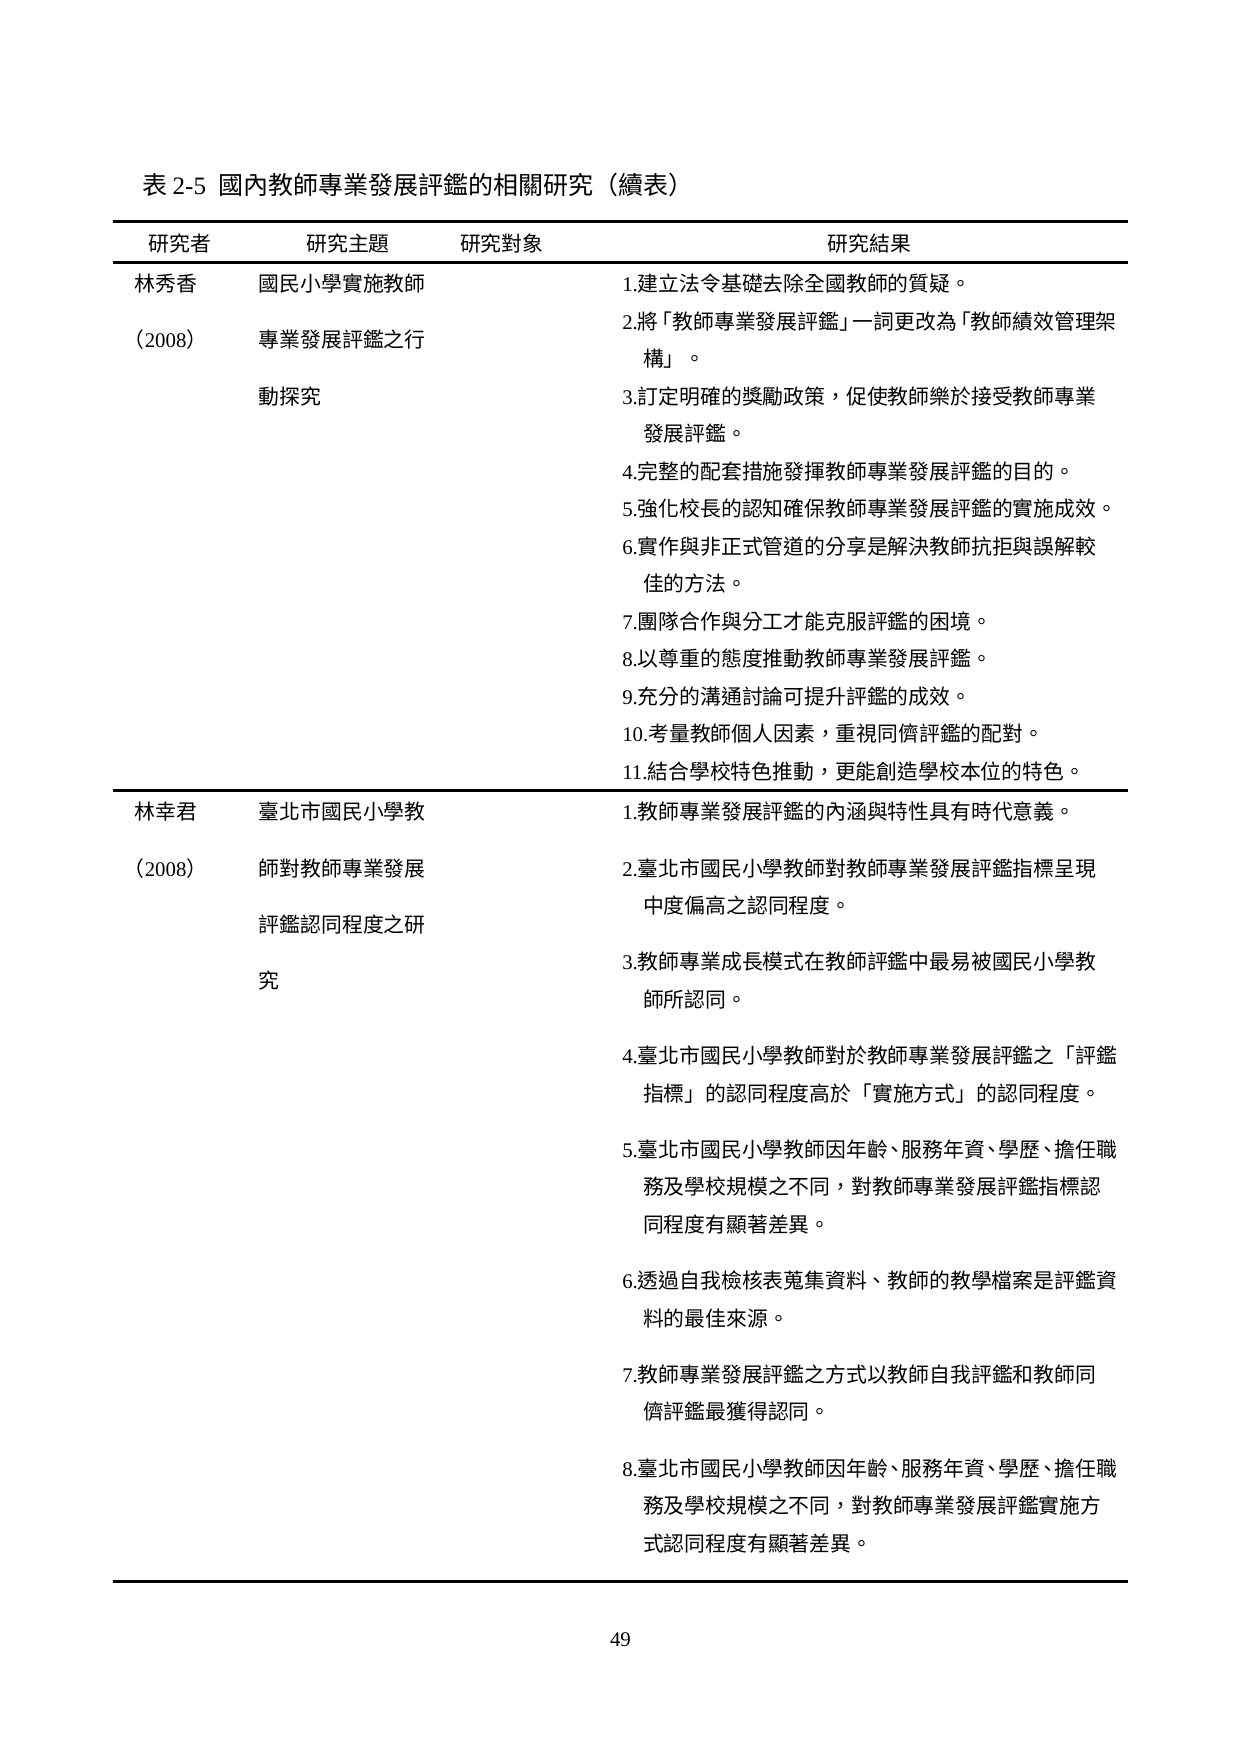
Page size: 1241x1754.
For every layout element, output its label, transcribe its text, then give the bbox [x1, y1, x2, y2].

table_cell 1.教師專業發展評鑑的內涵與特性具有時代意義。 2.臺北市國民小學教師對教師專業發展評鑑指標呈現中度偏高之認同程度。 3.教師專業成長模式在教師評鑑中最易被國民小學教師所認同。 4.臺北市國民小學教師對於教師專業發展評鑑之「評鑑指標」的認同程度高於「實施方式」的認同程度。 5.臺北市國民小學教師因年齡、服務年資、學歷、擔任職務及學校規模之不同，對教師專業發展評鑑指標認同程度有顯著差異。 6.透過自我檢核表蒐集資料、教師的教學檔案是評鑑資料的最佳來源。 7.教師專業發展評鑑之方式以教師自我評鑑和教師同儕評鑑最獲得認同。 8.臺北市國民小學教師因年齡、服務年資、學歷、擔任職務及學校規模之不同，對教師專業發展評鑑實施方式認同程度有顯著差異。 [611, 792, 1128, 1579]
table_cell [449, 264, 611, 789]
table_header 研究主題 [248, 223, 448, 261]
table_header 研究結果 [611, 223, 1128, 261]
table_cell [449, 792, 611, 1579]
table_cell 1.建立法令基礎去除全國教師的質疑。 2.將「教師專業發展評鑑」一詞更改為「教師績效管理架構」。 3.訂定明確的獎勵政策，促使教師樂於接受教師專業發展評鑑。 4.完整的配套措施發揮教師專業發展評鑑的目的。 5.強化校長的認知確保教師專業發展評鑑的實施成效。 6.實作與非正式管道的分享是解決教師抗拒與誤解較佳的方法。 7.團隊合作與分工才能克服評鑑的困境。 8.以尊重的態度推動教師專業發展評鑑。 9.充分的溝通討論可提升評鑑的成效。 10.考量教師個人因素，重視同儕評鑑的配對。 11.結合學校特色推動，更能創造學校本位的特色。 [611, 264, 1128, 789]
table_cell 國民小學實施教師專業發展評鑑之行動探究 [248, 264, 448, 789]
table_cell 林秀香（2008） [113, 264, 247, 789]
table_cell 林幸君（2008） [113, 792, 247, 1579]
text 表 2-5 國內教師專業發展評鑑的相關研究（續表） [142, 164, 1098, 202]
table_header 研究者 [113, 223, 247, 261]
table_cell 臺北市國民小學教師對教師專業發展評鑑認同程度之研究 [248, 792, 448, 1579]
table_header 研究對象 [449, 223, 611, 261]
